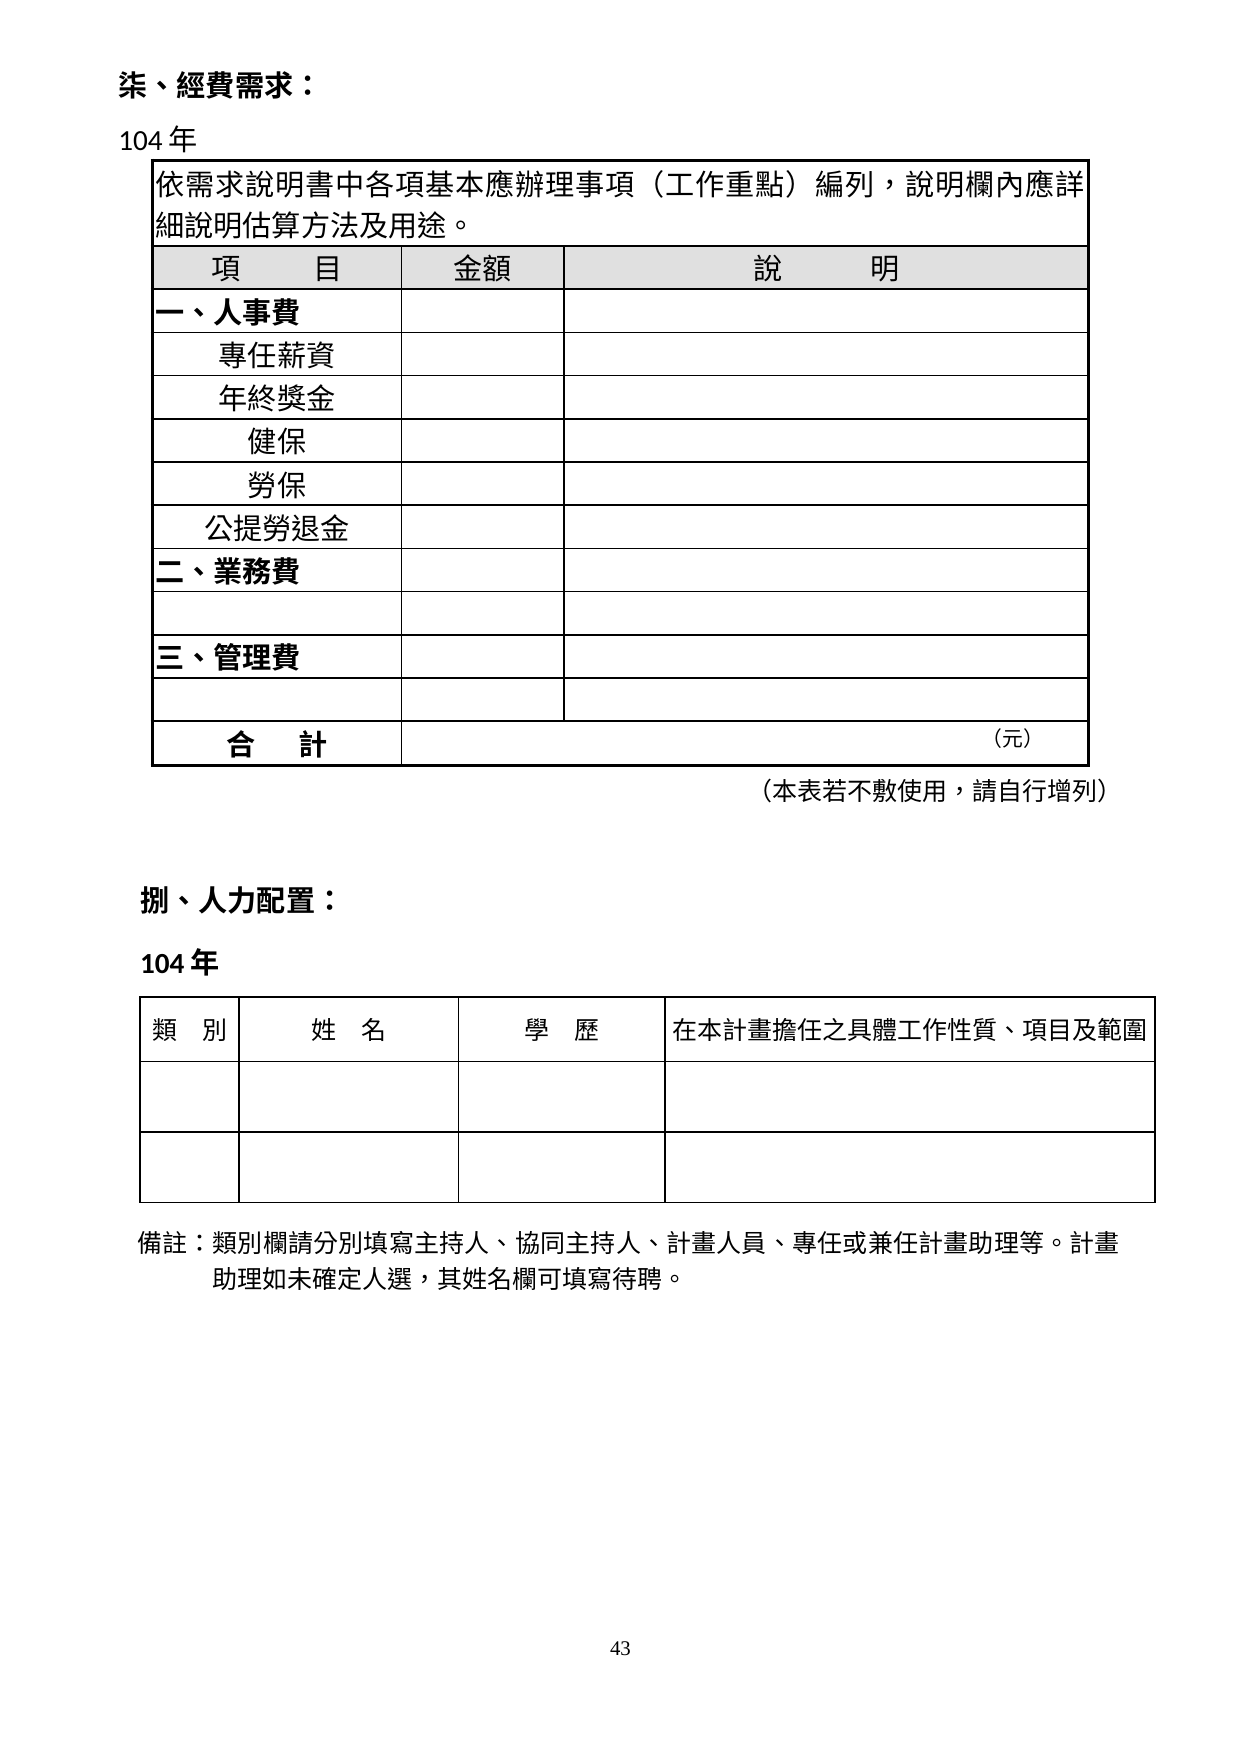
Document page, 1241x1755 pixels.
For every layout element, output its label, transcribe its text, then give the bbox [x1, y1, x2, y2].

table_cell [402, 420, 563, 461]
table_cell [240, 1062, 458, 1131]
table_cell [565, 506, 1087, 547]
table_header 依需求說明書中各項基本應辦理事項（工作重點）編列，說明欄內應詳細說明估算方法及用途。 [154, 162, 1087, 245]
table_cell [565, 679, 1087, 720]
table_cell [141, 1062, 238, 1131]
table_cell [565, 376, 1087, 418]
text 104年 [118, 117, 1122, 158]
table_cell [565, 420, 1087, 461]
table_cell [459, 1062, 664, 1131]
table_cell 二、業務費 [154, 549, 401, 591]
table_cell [154, 679, 401, 720]
table_cell [565, 290, 1087, 331]
table_cell [565, 549, 1087, 591]
table_cell [141, 1133, 238, 1202]
table_cell [402, 549, 563, 591]
table_cell 年終獎金 [154, 376, 401, 418]
table_cell [402, 463, 563, 504]
table_cell [565, 333, 1087, 374]
table_cell [402, 290, 563, 331]
table_header 在本計畫擔任之具體工作性質、項目及範圍 [666, 998, 1154, 1061]
table_cell 勞保 [154, 463, 401, 504]
table_cell [565, 592, 1087, 634]
table_cell 一、人事費 [154, 290, 401, 331]
table_cell [402, 333, 563, 374]
table_cell [154, 592, 401, 634]
table_cell 三、管理費 [154, 636, 401, 677]
text （本表若不敷使用，請自行增列） [143, 767, 1122, 808]
table_cell [240, 1133, 458, 1202]
table_cell 公提勞退金 [154, 506, 401, 547]
table_cell 健保 [154, 420, 401, 461]
table_header 姓 名 [240, 998, 458, 1061]
text 柒、經費需求： [118, 63, 1122, 104]
table_cell [402, 636, 563, 677]
text 104年 [118, 933, 1122, 983]
table_cell 合 計 [154, 722, 401, 764]
table_cell [402, 376, 563, 418]
text 捌、人力配置： [118, 871, 1122, 921]
table_cell [565, 463, 1087, 504]
table_cell 專任薪資 [154, 333, 401, 374]
table_cell [402, 592, 563, 634]
table_cell [459, 1133, 664, 1202]
table_cell [666, 1133, 1154, 1202]
table_cell 說 明 [565, 247, 1087, 288]
table_cell 項 目 [154, 247, 401, 288]
table_cell （元） [402, 722, 1087, 764]
table_cell 金額 [402, 247, 563, 288]
table_cell [666, 1062, 1154, 1131]
table_cell [402, 679, 563, 720]
table_header 類 別 [141, 998, 238, 1061]
table_header 學 歷 [459, 998, 664, 1061]
table_cell [402, 506, 563, 547]
table_cell [565, 636, 1087, 677]
text 備註：類別欄請分別填寫主持人、協同主持人、計畫人員、專任或兼任計畫助理等。計畫助理如未確定人選，其姓名欄可填寫待聘。 [137, 1223, 1122, 1296]
